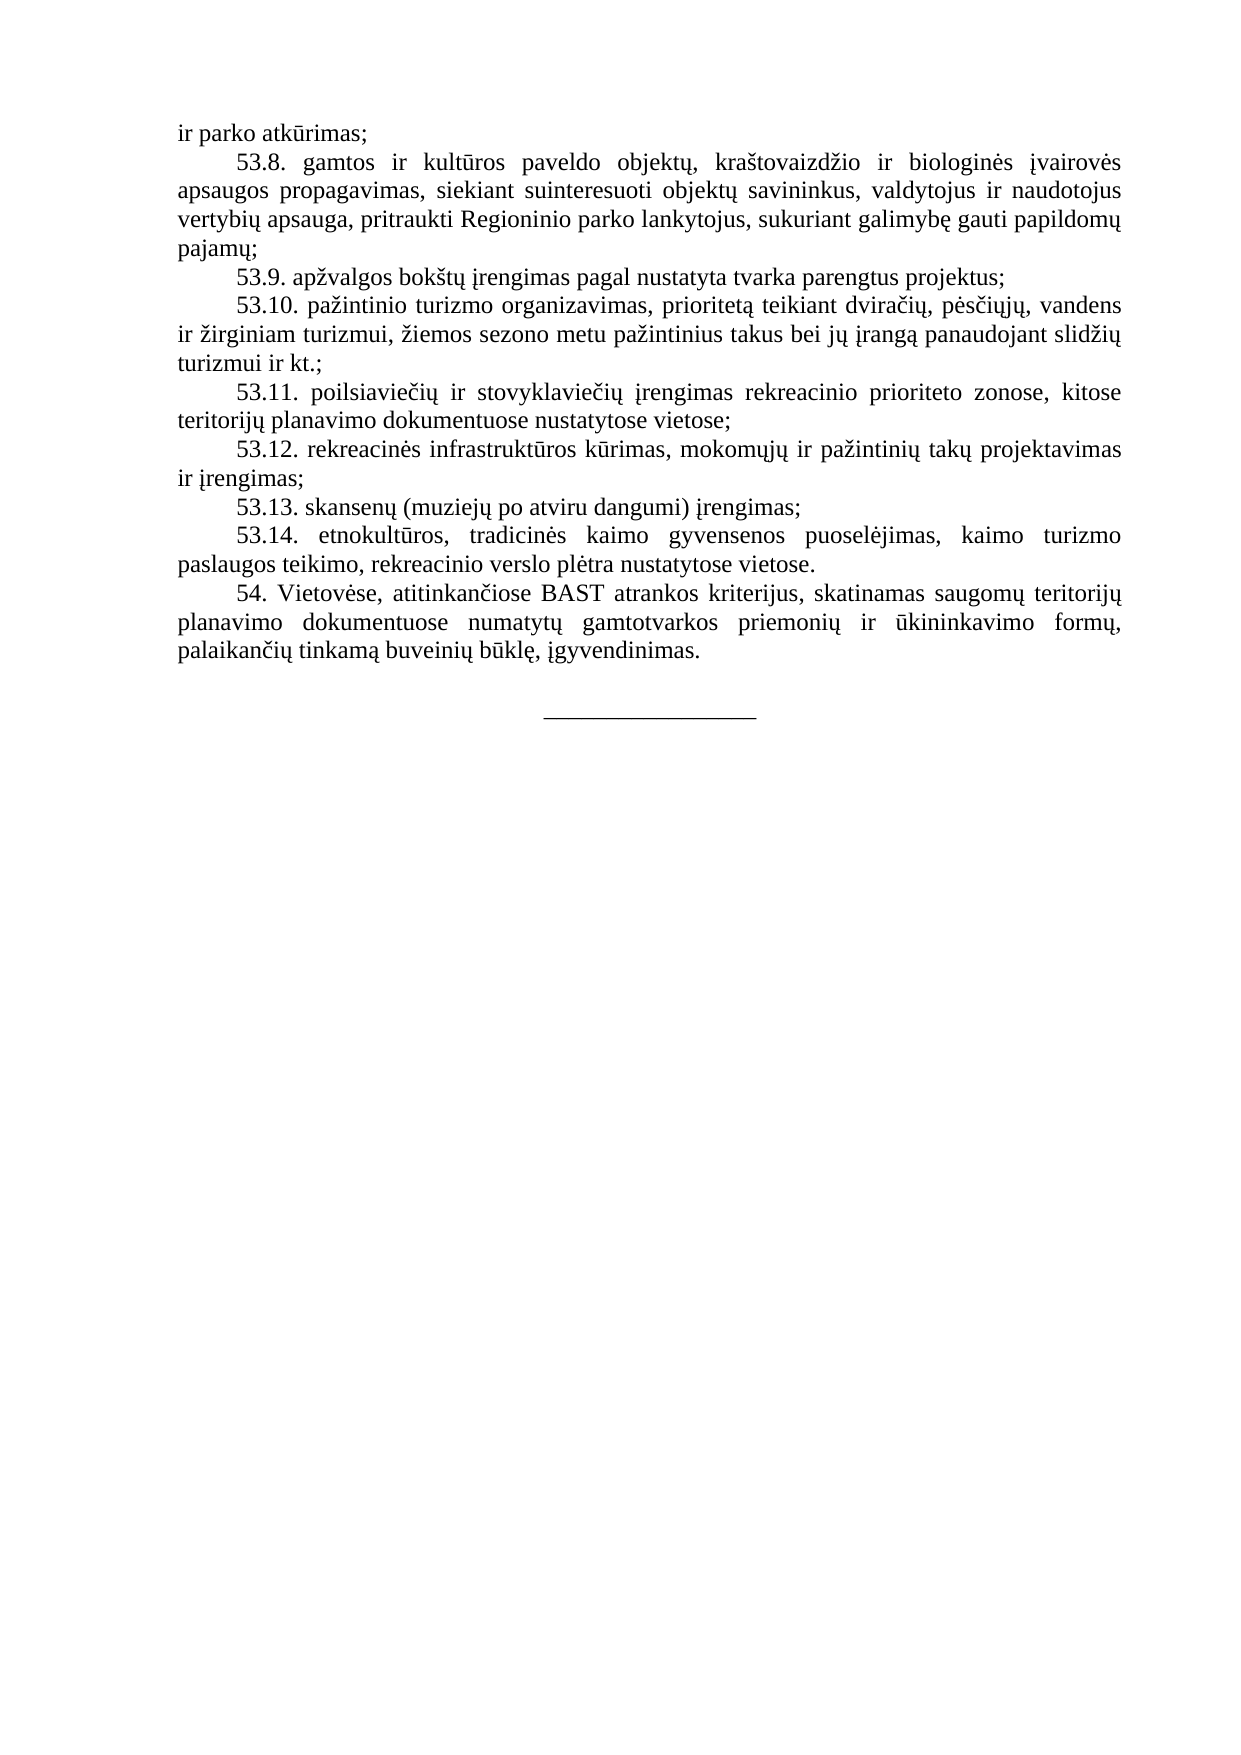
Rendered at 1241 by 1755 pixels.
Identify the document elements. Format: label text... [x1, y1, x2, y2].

text _________________ [177, 693, 1122, 722]
text 53.10. pažintinio turizmo organizavimas, prioritetą teikiant dviračių, pėsčiųjų, vandens ir žirginiam turizmui, žiemos sezono metu pažintinius takus bei jų įrangą panaudojant slidžių turizmui ir kt.; [177, 291, 1122, 377]
text 53.11. poilsiaviečių ir stovyklaviečių įrengimas rekreacinio prioriteto zonose, kitose teritorijų planavimo dokumentuose nustatytose vietose; [177, 377, 1122, 434]
text 53.8. gamtos ir kultūros paveldo objektų, kraštovaizdžio ir biologinės įvairovės apsaugos propagavimas, siekiant suinteresuoti objektų savininkus, valdytojus ir naudotojus vertybių apsauga, pritraukti Regioninio parko lankytojus, sukuriant galimybę gauti papildomų pajamų; [177, 147, 1122, 262]
text ir parko atkūrimas; [177, 118, 1122, 147]
text 53.13. skansenų (muziejų po atviru dangumi) įrengimas; [177, 492, 1122, 521]
text 53.9. apžvalgos bokštų įrengimas pagal nustatyta tvarka parengtus projektus; [177, 262, 1122, 291]
text 53.12. rekreacinės infrastruktūros kūrimas, mokomųjų ir pažintinių takų projektavimas ir įrengimas; [177, 434, 1122, 492]
text 54. Vietovėse, atitinkančiose BAST atrankos kriterijus, skatinamas saugomų teritorijų planavimo dokumentuose numatytų gamtotvarkos priemonių ir ūkininkavimo formų, palaikančių tinkamą buveinių būklę, įgyvendinimas. [177, 578, 1122, 664]
text 53.14. etnokultūros, tradicinės kaimo gyvensenos puoselėjimas, kaimo turizmo paslaugos teikimo, rekreacinio verslo plėtra nustatytose vietose. [177, 521, 1122, 578]
